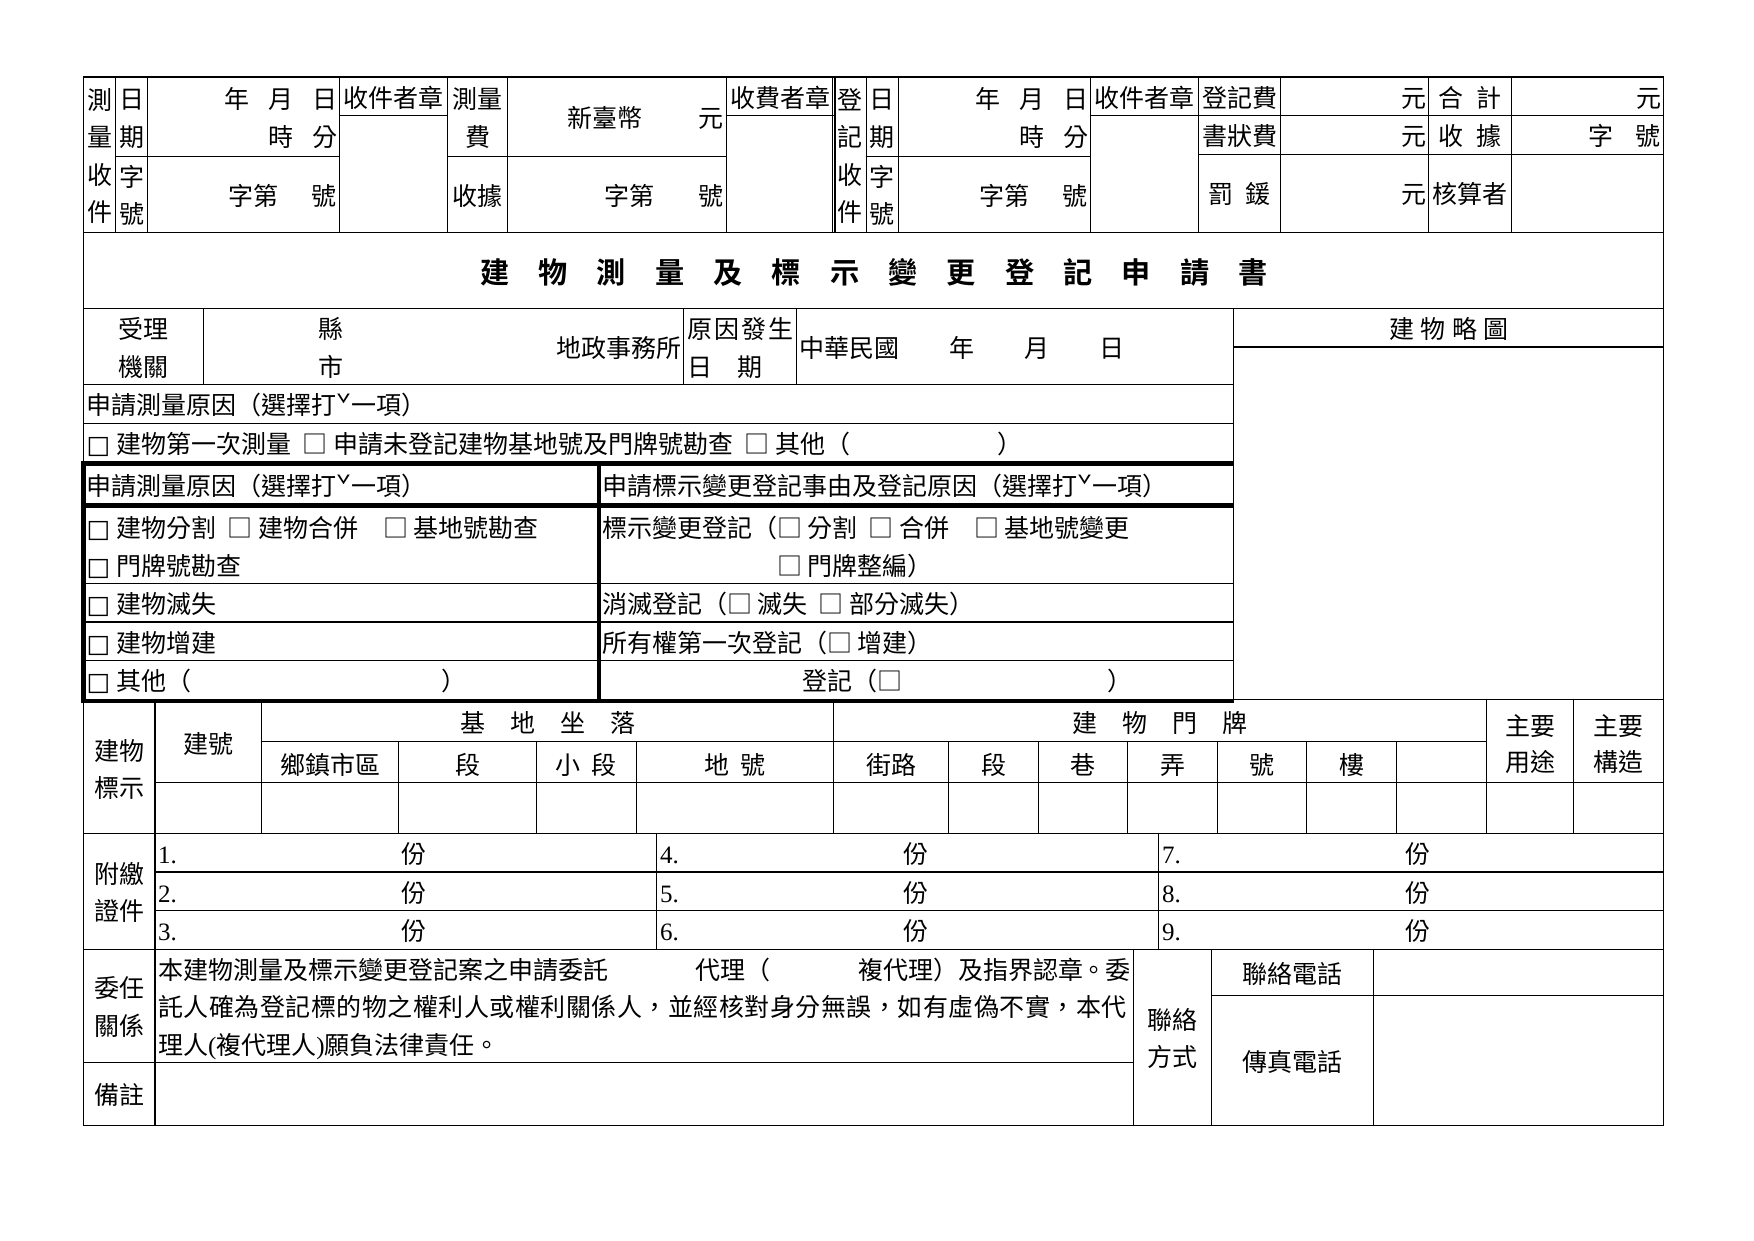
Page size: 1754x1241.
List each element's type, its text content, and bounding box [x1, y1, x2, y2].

table_cell 收據 [448, 157, 507, 232]
table_cell 本建物測量及標示變更登記案之申請委託 代理（ 複代理）及指界認章。委託人確為登記標的物之權利人或權利關係人，並經核對身分無誤，如有虛偽不實，本代理人(複代理人)願負法律責任。 [156, 950, 1133, 1062]
table_cell 附繳 證件 [84, 834, 154, 948]
table_cell [1307, 783, 1396, 833]
table_cell [949, 783, 1038, 833]
table_header 測量收件 [84, 78, 115, 232]
table_cell 聯絡電話 [1212, 950, 1373, 995]
table_cell 建 物 測 量 及 標 示 變 更 登 記 申 請 書 [84, 233, 1663, 308]
table_cell [637, 783, 833, 833]
table_header 新臺幣 元 [508, 78, 726, 156]
table_cell [537, 783, 636, 833]
table_header 收費者章 [727, 78, 832, 115]
table_cell 小 段 [537, 742, 636, 782]
table_header 登記收件 [836, 78, 866, 232]
table_cell 消滅登記（□ 滅失 □ 部分滅失） [601, 584, 1233, 621]
table_cell 9. 份 [1159, 911, 1663, 948]
table_cell [1374, 996, 1663, 1124]
table_cell 段 [949, 742, 1038, 782]
table_cell 字第 號 [148, 157, 339, 232]
table_cell [399, 783, 536, 833]
table_cell 地 號 [637, 742, 833, 782]
table_cell [1397, 783, 1486, 833]
table_cell 申請測量原因（選擇打ˇ一項） [86, 466, 597, 503]
table_cell 傳真電話 [1212, 996, 1373, 1124]
table_cell [1218, 783, 1306, 833]
table_cell 4. 份 [657, 834, 1158, 871]
table_cell 建號 [156, 703, 261, 782]
table_cell [1397, 742, 1486, 782]
table_cell 號 [1218, 742, 1306, 782]
table_header 登記費 [1199, 78, 1280, 115]
table_cell □ 建物第一次測量 □ 申請未登記建物基地號及門牌號勘查 □ 其他（ ） [84, 424, 1233, 461]
table_cell [1374, 950, 1663, 995]
table_cell □ 建物增建 [86, 623, 597, 660]
table_cell [1512, 155, 1663, 232]
table_cell 字第 號 [899, 157, 1090, 232]
table_header 合 計 [1429, 78, 1511, 115]
table_cell [262, 783, 398, 833]
table_cell [727, 116, 832, 232]
table_header 日期 [867, 78, 898, 156]
table_cell 字第 號 [508, 157, 726, 232]
table_cell 主要 構造 [1574, 700, 1663, 782]
table_cell 縣 市 [204, 309, 346, 384]
table_cell 主要 用途 [1487, 700, 1573, 782]
table_cell □ 建物滅失 [86, 584, 597, 621]
table_header 年 月 日 時 分 [899, 78, 1090, 156]
table_cell 3. 份 [156, 911, 656, 948]
table_cell 受理 機關 [84, 309, 203, 384]
table_cell [156, 783, 261, 833]
table_cell 標示變更登記（□ 分割 □ 合併 □ 基地號變更 □ 門牌整編） [601, 508, 1233, 583]
table_cell 收 據 [1429, 116, 1511, 153]
table_header 收件者章 [340, 78, 447, 115]
table_cell [1487, 783, 1573, 833]
table_header 元 [1281, 78, 1428, 115]
table_cell 中華民國 年 月 日 [797, 309, 1233, 384]
table_cell 2. 份 [156, 873, 656, 910]
table_cell [156, 1063, 1133, 1124]
table_cell 申請測量原因（選擇打ˇ一項） [84, 385, 1233, 422]
table_cell 元 [1281, 155, 1428, 232]
table_cell 地政事務所 [346, 309, 683, 384]
table_cell 7. 份 [1159, 834, 1663, 871]
table_cell 字號 [116, 157, 147, 232]
table_cell [340, 116, 447, 232]
table_cell 鄉鎮市區 [262, 742, 398, 782]
table_cell 段 [399, 742, 536, 782]
table_cell 1. 份 [156, 834, 656, 871]
table_cell [1574, 783, 1663, 833]
table_header 日期 [116, 78, 147, 156]
table_cell □ 建物分割 □ 建物合併 □ 基地號勘查 □ 門牌號勘查 [86, 508, 597, 583]
table_cell 8. 份 [1159, 873, 1663, 910]
table_cell 建 物 門 牌 [834, 700, 1486, 741]
table_cell 聯絡方式 [1134, 950, 1211, 1124]
table_cell 備註 [84, 1063, 154, 1124]
table_cell 弄 [1128, 742, 1217, 782]
table_cell 建 物 略 圖 [1234, 309, 1663, 346]
table_cell 書狀費 [1199, 116, 1280, 153]
table_cell 基 地 坐 落 [262, 703, 833, 741]
table_cell [1128, 783, 1217, 833]
table_cell 街路 [834, 742, 948, 782]
table_cell 6. 份 [657, 911, 1158, 948]
table_cell 5. 份 [657, 873, 1158, 910]
table_cell 樓 [1307, 742, 1396, 782]
table_cell 罰 鍰 [1199, 155, 1280, 232]
table_cell 元 [1281, 116, 1428, 153]
table_cell 申請標示變更登記事由及登記原因（選擇打ˇ一項） [601, 466, 1233, 503]
table_cell 所有權第一次登記（□ 增建） [601, 623, 1233, 660]
table_cell [834, 783, 948, 833]
table_cell 原因發生日 期 [684, 309, 796, 384]
table_header 年 月 日 時 分 [148, 78, 339, 156]
table_cell 字號 [867, 157, 898, 232]
table_cell [1091, 116, 1198, 232]
table_cell 核算者 [1429, 155, 1511, 232]
table_cell 建物標示 [84, 703, 154, 833]
table_header 元 [1512, 78, 1663, 115]
table_header 收件者章 [1091, 78, 1198, 115]
table_cell [1234, 348, 1663, 698]
table_cell 巷 [1039, 742, 1127, 782]
table_header 測量費 [448, 78, 507, 156]
table_cell 登記（□ ） [601, 661, 1233, 698]
table_cell 字 號 [1512, 116, 1663, 153]
table_cell □ 其他（ ） [86, 661, 597, 698]
table_cell [1039, 783, 1127, 833]
table_cell 委任 關係 [84, 950, 154, 1062]
